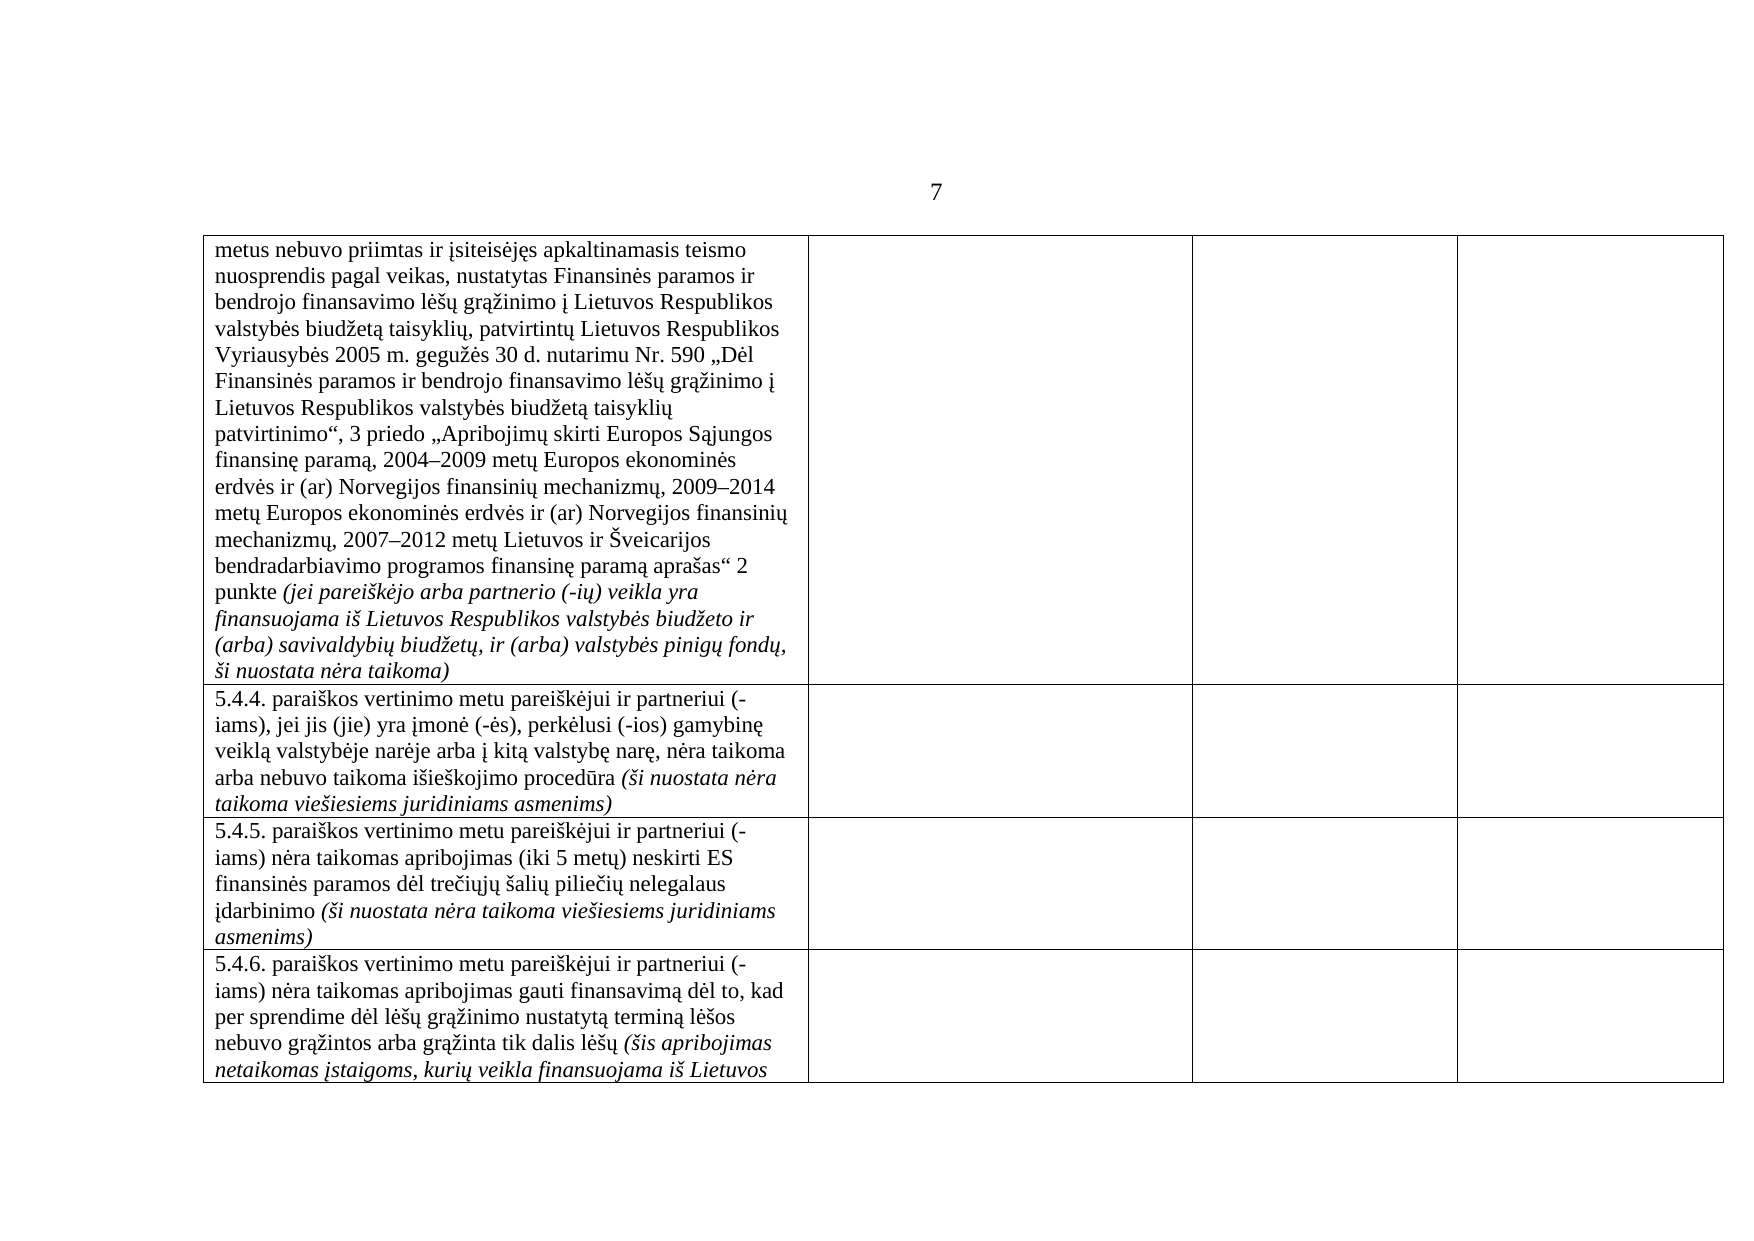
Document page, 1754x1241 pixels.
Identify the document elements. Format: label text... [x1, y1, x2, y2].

table_cell [809, 685, 1192, 817]
table_cell 5.4.4. paraiškos vertinimo metu pareiškėjui ir partneriui (-iams), jei jis (jie) yra įmonė (-ės), perkėlusi (-ios) gamybinę veiklą valstybėje narėje arba į kitą valstybę narę, nėra taikoma arba nebuvo taikoma išieškojimo procedūra (ši nuostata nėra taikoma viešiesiems juridiniams asmenims) [204, 685, 808, 817]
table_cell [1458, 685, 1723, 817]
table_cell [1458, 950, 1723, 1082]
table_cell [1193, 236, 1457, 684]
table_cell 5.4.6. paraiškos vertinimo metu pareiškėjui ir partneriui (-iams) nėra taikomas apribojimas gauti finansavimą dėl to, kad per sprendime dėl lėšų grąžinimo nustatytą terminą lėšos nebuvo grąžintos arba grąžinta tik dalis lėšų (šis apribojimas netaikomas įstaigoms, kurių veikla finansuojama iš Lietuvos [204, 950, 808, 1082]
table_cell 5.4.5. paraiškos vertinimo metu pareiškėjui ir partneriui (-iams) nėra taikomas apribojimas (iki 5 metų) neskirti ES finansinės paramos dėl trečiųjų šalių piliečių nelegalaus įdarbinimo (ši nuostata nėra taikoma viešiesiems juridiniams asmenims) [204, 818, 808, 949]
table_cell metus nebuvo priimtas ir įsiteisėjęs apkaltinamasis teismo nuosprendis pagal veikas, nustatytas Finansinės paramos ir bendrojo finansavimo lėšų grąžinimo į Lietuvos Respublikos valstybės biudžetą taisyklių, patvirtintų Lietuvos Respublikos Vyriausybės 2005 m. gegužės 30 d. nutarimu Nr. 590 „Dėl Finansinės paramos ir bendrojo finansavimo lėšų grąžinimo į Lietuvos Respublikos valstybės biudžetą taisyklių patvirtinimo“, 3 priedo „Apribojimų skirti Europos Sąjungos finansinę paramą, 2004–2009 metų Europos ekonominės erdvės ir (ar) Norvegijos finansinių mechanizmų, 2009–2014 metų Europos ekonominės erdvės ir (ar) Norvegijos finansinių mechanizmų, 2007–2012 metų Lietuvos ir Šveicarijos bendradarbiavimo programos finansinę paramą aprašas“ 2 punkte (jei pareiškėjo arba partnerio (-ių) veikla yra finansuojama iš Lietuvos Respublikos valstybės biudžeto ir (arba) savivaldybių biudžetų, ir (arba) valstybės pinigų fondų, ši nuostata nėra taikoma) [204, 236, 808, 684]
table_cell [809, 236, 1192, 684]
table_cell [1193, 950, 1457, 1082]
table_cell [809, 950, 1192, 1082]
table_cell [1458, 236, 1723, 684]
table_cell [1193, 818, 1457, 949]
table_cell [809, 818, 1192, 949]
table_cell [1193, 685, 1457, 817]
table_cell [1458, 818, 1723, 949]
